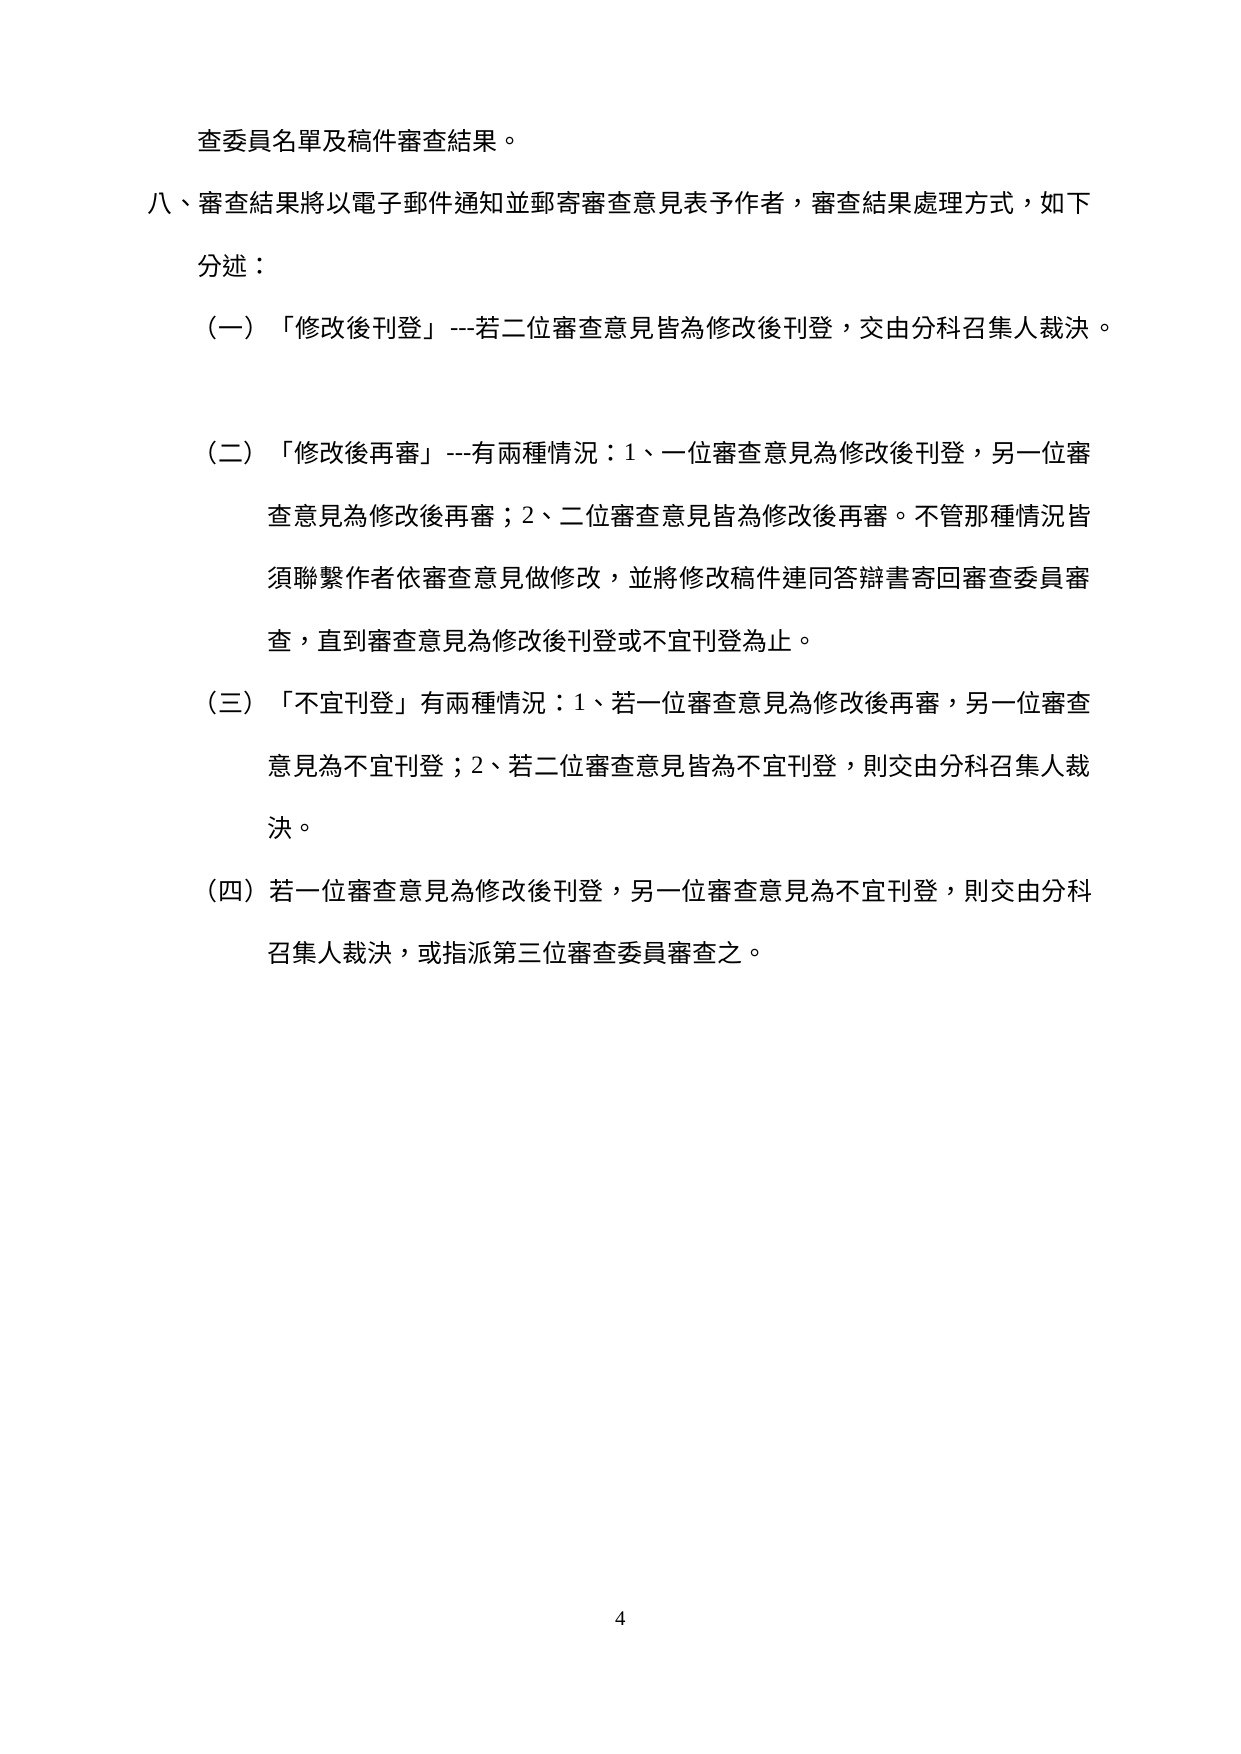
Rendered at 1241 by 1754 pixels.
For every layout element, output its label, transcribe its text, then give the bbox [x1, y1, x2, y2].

text （四）若一位審查意見為修改後刊登，另一位審查意見為不宜刊登，則交由分科召集人裁決，或指派第三位審查委員審查之。 [193, 847, 1092, 972]
text （二）「修改後再審」---有兩種情況：1、一位審查意見為修改後刊登，另一位審查意見為修改後再審；2、二位審查意見皆為修改後再審。不管那種情況皆須聯繫作者依審查意見做修改，並將修改稿件連同答辯書寄回審查委員審查，直到審查意見為修改後刊登或不宜刊登為止。 [193, 410, 1092, 660]
text （一）「修改後刊登」---若二位審查意見皆為修改後刊登，交由分科召集人裁決。 [193, 285, 1092, 410]
text 八、審查結果將以電子郵件通知並郵寄審查意見表予作者，審查結果處理方式，如下分述： [148, 160, 1092, 285]
text （三）「不宜刊登」有兩種情況：1、若一位審查意見為修改後再審，另一位審查意見為不宜刊登；2、若二位審查意見皆為不宜刊登，則交由分科召集人裁決。 [193, 660, 1092, 847]
text 查委員名單及稿件審查結果。 [148, 97, 1092, 160]
